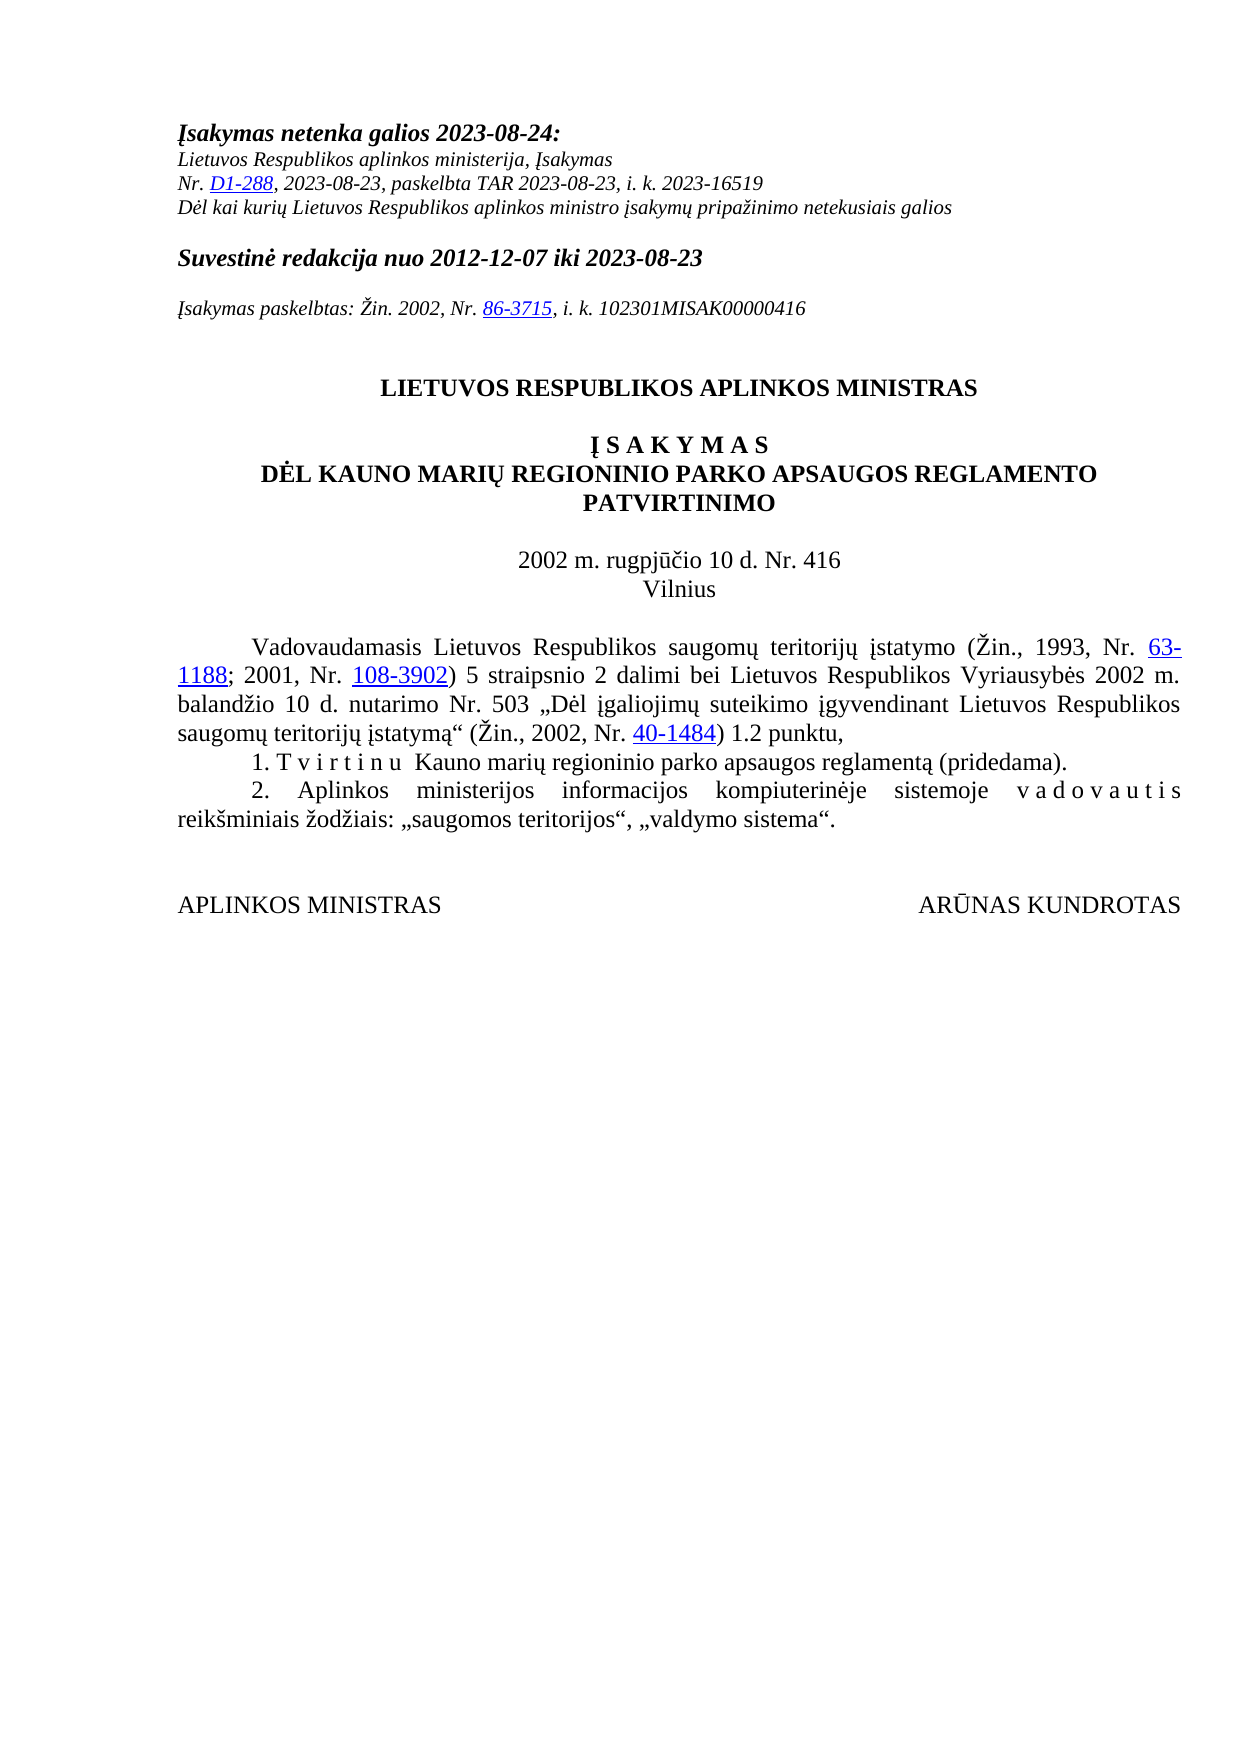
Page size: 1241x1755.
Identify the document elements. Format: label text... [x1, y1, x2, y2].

text 2. Aplinkos ministerijos informacijos kompiuterinėje sistemoje vadovautis reikšminiais žodžiais: „saugomos teritorijos“, „valdymo sistema“. [177, 775, 1181, 833]
text Dėl kai kurių Lietuvos Respublikos aplinkos ministro įsakymų pripažinimo netekusiais galios [177, 195, 1181, 219]
text DĖL KAUNO MARIŲ REGIONINIO PARKO APSAUGOS REGLAMENTO PATVIRTINIMO [177, 459, 1181, 517]
text Nr. D1-288, 2023-08-23, paskelbta TAR 2023-08-23, i. k. 2023-16519 [177, 171, 1181, 195]
text Įsakymas netenka galios 2023-08-24: [177, 118, 1181, 147]
text Įsakymas paskelbtas: Žin. 2002, Nr. 86-3715, i. k. 102301MISAK00000416 [177, 296, 1181, 320]
text Į S A K Y M A S [177, 430, 1181, 459]
text 1. Tvirtinu Kauno marių regioninio parko apsaugos reglamentą (pridedama). [177, 747, 1181, 775]
text Vadovaudamasis Lietuvos Respublikos saugomų teritorijų įstatymo (Žin., 1993, Nr. 63-1188; 2001, Nr. 108-3902) 5 straipsnio 2 dalimi bei Lietuvos Respublikos Vyriausybės 2002 m. balandžio 10 d. nutarimo Nr. 503 „Dėl įgaliojimų suteikimo įgyvendinant Lietuvos Respublikos saugomų teritorijų įstatymą“ (Žin., 2002, Nr. 40-1484) 1.2 punktu, [177, 632, 1181, 747]
text Suvestinė redakcija nuo 2012-12-07 iki 2023-08-23 [177, 243, 1181, 272]
text APLINKOS MINISTRAS ARŪNAS KUNDROTAS [177, 890, 1181, 919]
text LIETUVOS RESPUBLIKOS APLINKOS MINISTRAS [177, 373, 1181, 402]
text Lietuvos Respublikos aplinkos ministerija, Įsakymas [177, 147, 1181, 171]
text Vilnius [177, 574, 1181, 603]
text 2002 m. rugpjūčio 10 d. Nr. 416 [177, 545, 1181, 574]
